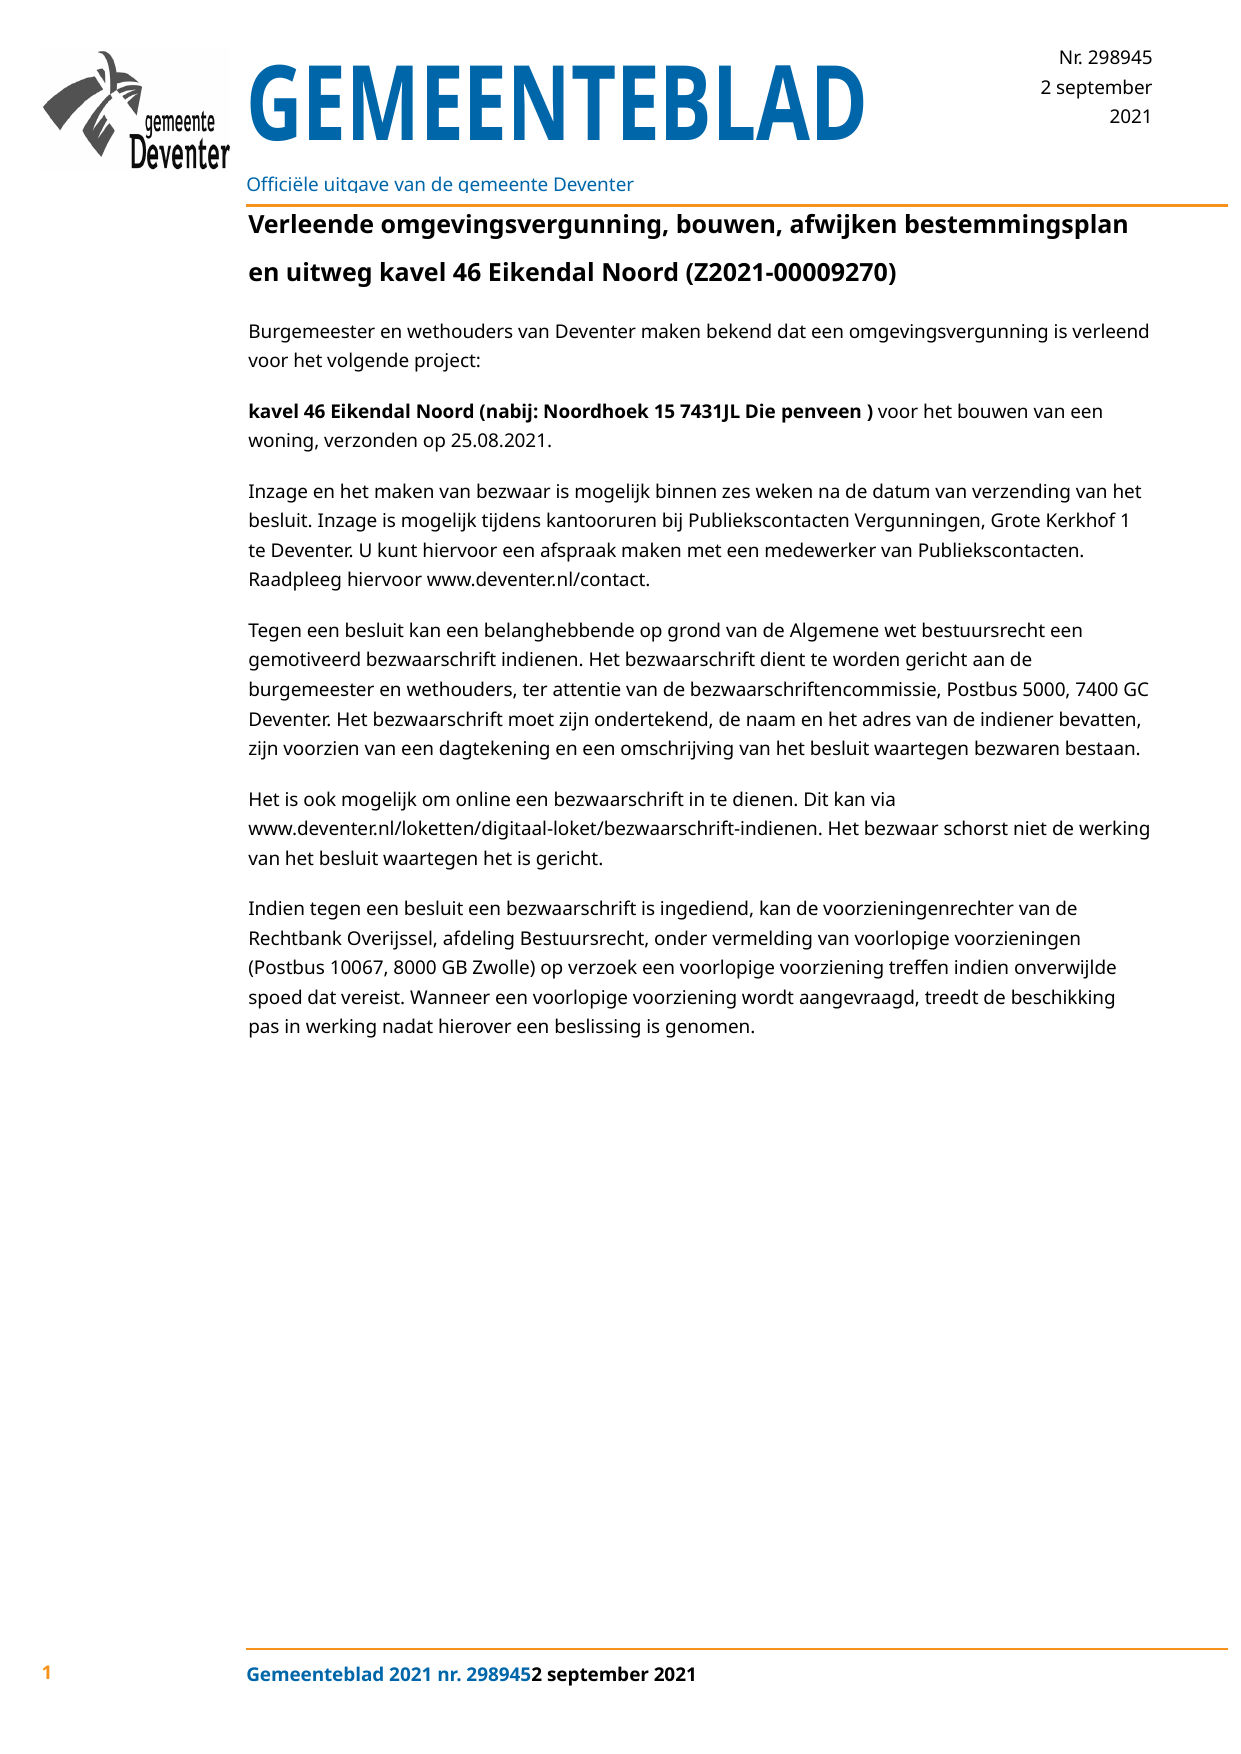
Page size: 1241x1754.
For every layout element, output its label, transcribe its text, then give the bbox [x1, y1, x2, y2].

picture [41, 47, 231, 172]
text Burgemeester en wethouders van Deventer maken bekend dat een omgevingsvergunning is verleend voor het volgende project: [248, 318, 1152, 373]
text Indien tegen een besluit een bezwaarschrift is ingediend, kan de voorzieningenrechter van de Rechtbank Overijssel, afdeling Bestuursrecht, onder vermelding van voorlopige voorzieningen (Postbus 10067, 8000 GB Zwolle) op verzoek een voorlopige voorziening treffen indien onverwijlde spoed dat vereist. Wanneer een voorlopige voorziening wordt aangevraagd, treedt de beschikking pas in werking nadat hierover een beslissing is genomen. [248, 895, 1152, 1039]
text Verleende omgevingsvergunning, bouwen, afwijken bestemmingsplan en uitweg kavel 46 Eikendal Noord (Z2021-00009270) [248, 207, 1152, 288]
text Het is ook mogelijk om online een bezwaarschrift in te dienen. Dit kan via www.deventer.nl/loketten/digitaal-loket/bezwaarschrift-indienen. Het bezwaar schorst niet de werking van het besluit waartegen het is gericht. [248, 786, 1152, 871]
text kavel 46 Eikendal Noord (nabij: Noordhoek 15 7431JL Die penveen ) voor het bouwen van een woning, verzonden op 25.08.2021. [248, 398, 1152, 453]
text Tegen een besluit kan een belanghebbende op grond van de Algemene wet bestuursrecht een gemotiveerd bezwaarschrift indienen. Het bezwaarschrift dient te worden gericht aan de burgemeester en wethouders, ter attentie van de bezwaarschriftencommissie, Postbus 5000, 7400 GC Deventer. Het bezwaarschrift moet zijn ondertekend, de naam en het adres van de indiener bevatten, zijn voorzien van een dagtekening en een omschrijving van het besluit waartegen bezwaren bestaan. [248, 617, 1152, 761]
text Inzage en het maken van bezwaar is mogelijk binnen zes weken na de datum van verzending van het besluit. Inzage is mogelijk tijdens kantooruren bij Publiekscontacten Vergunningen, Grote Kerkhof 1 te Deventer. U kunt hiervoor een afspraak maken met een medewerker van Publiekscontacten. Raadpleeg hiervoor www.deventer.nl/contact. [248, 478, 1152, 592]
